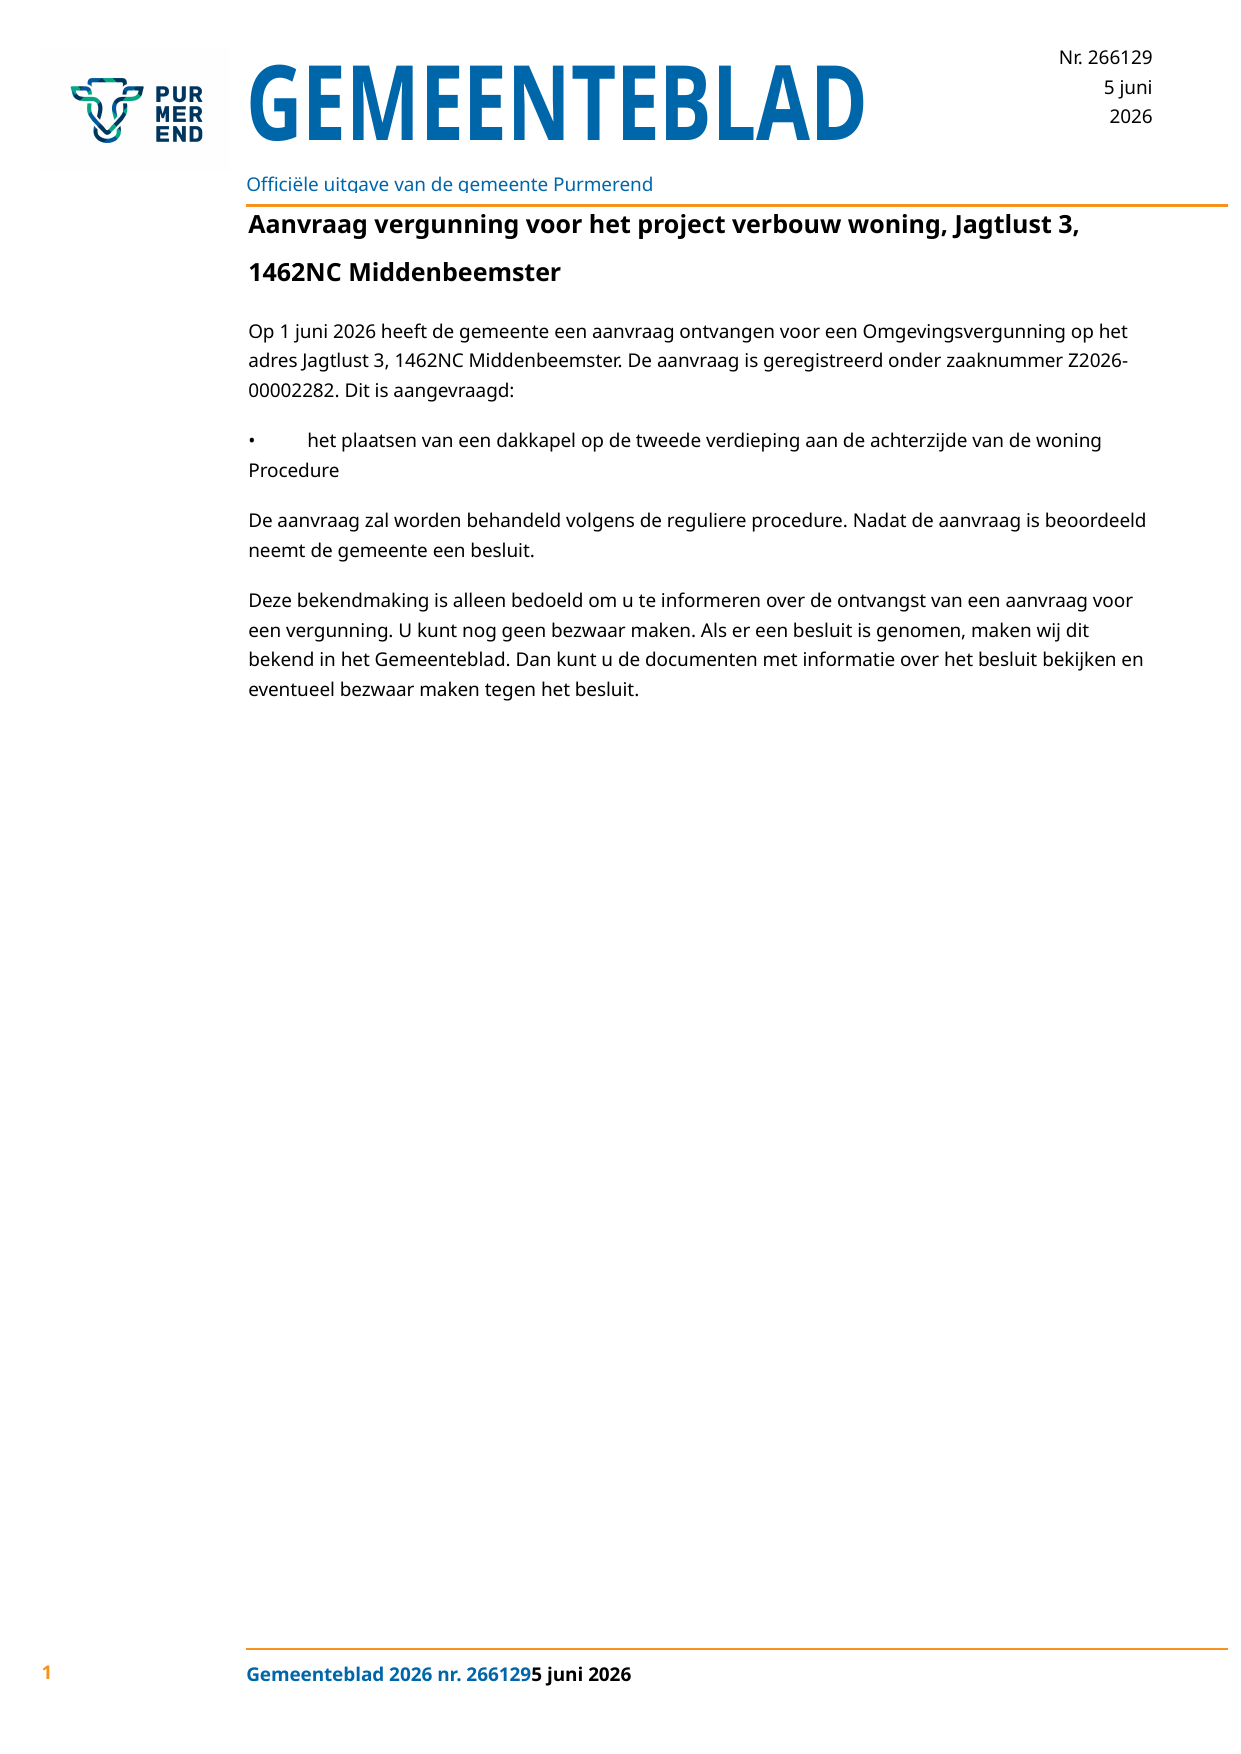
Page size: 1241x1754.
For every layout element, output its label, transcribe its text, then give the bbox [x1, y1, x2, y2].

text Aanvraag vergunning voor het project verbouw woning, Jagtlust 3, 1462NC Middenbeemster [248, 207, 1152, 288]
picture [41, 47, 231, 172]
text Procedure [248, 457, 1152, 483]
list het plaatsen van een dakkapel op de tweede verdieping aan de achterzijde van de woning [248, 427, 1152, 453]
text Deze bekendmaking is alleen bedoeld om u te informeren over de ontvangst van een aanvraag voor een vergunning. U kunt nog geen bezwaar maken. Als er een besluit is genomen, maken wij dit bekend in het Gemeenteblad. Dan kunt u de documenten met informatie over het besluit bekijken en eventueel bezwaar maken tegen het besluit. [248, 587, 1152, 702]
text De aanvraag zal worden behandeld volgens de reguliere procedure. Nadat de aanvraag is beoordeeld neemt de gemeente een besluit. [248, 507, 1152, 563]
text Op 1 juni 2026 heeft de gemeente een aanvraag ontvangen voor een Omgevingsvergunning op het adres Jagtlust 3, 1462NC Middenbeemster. De aanvraag is geregistreerd onder zaaknummer Z2026-00002282. Dit is aangevraagd: [248, 318, 1152, 403]
